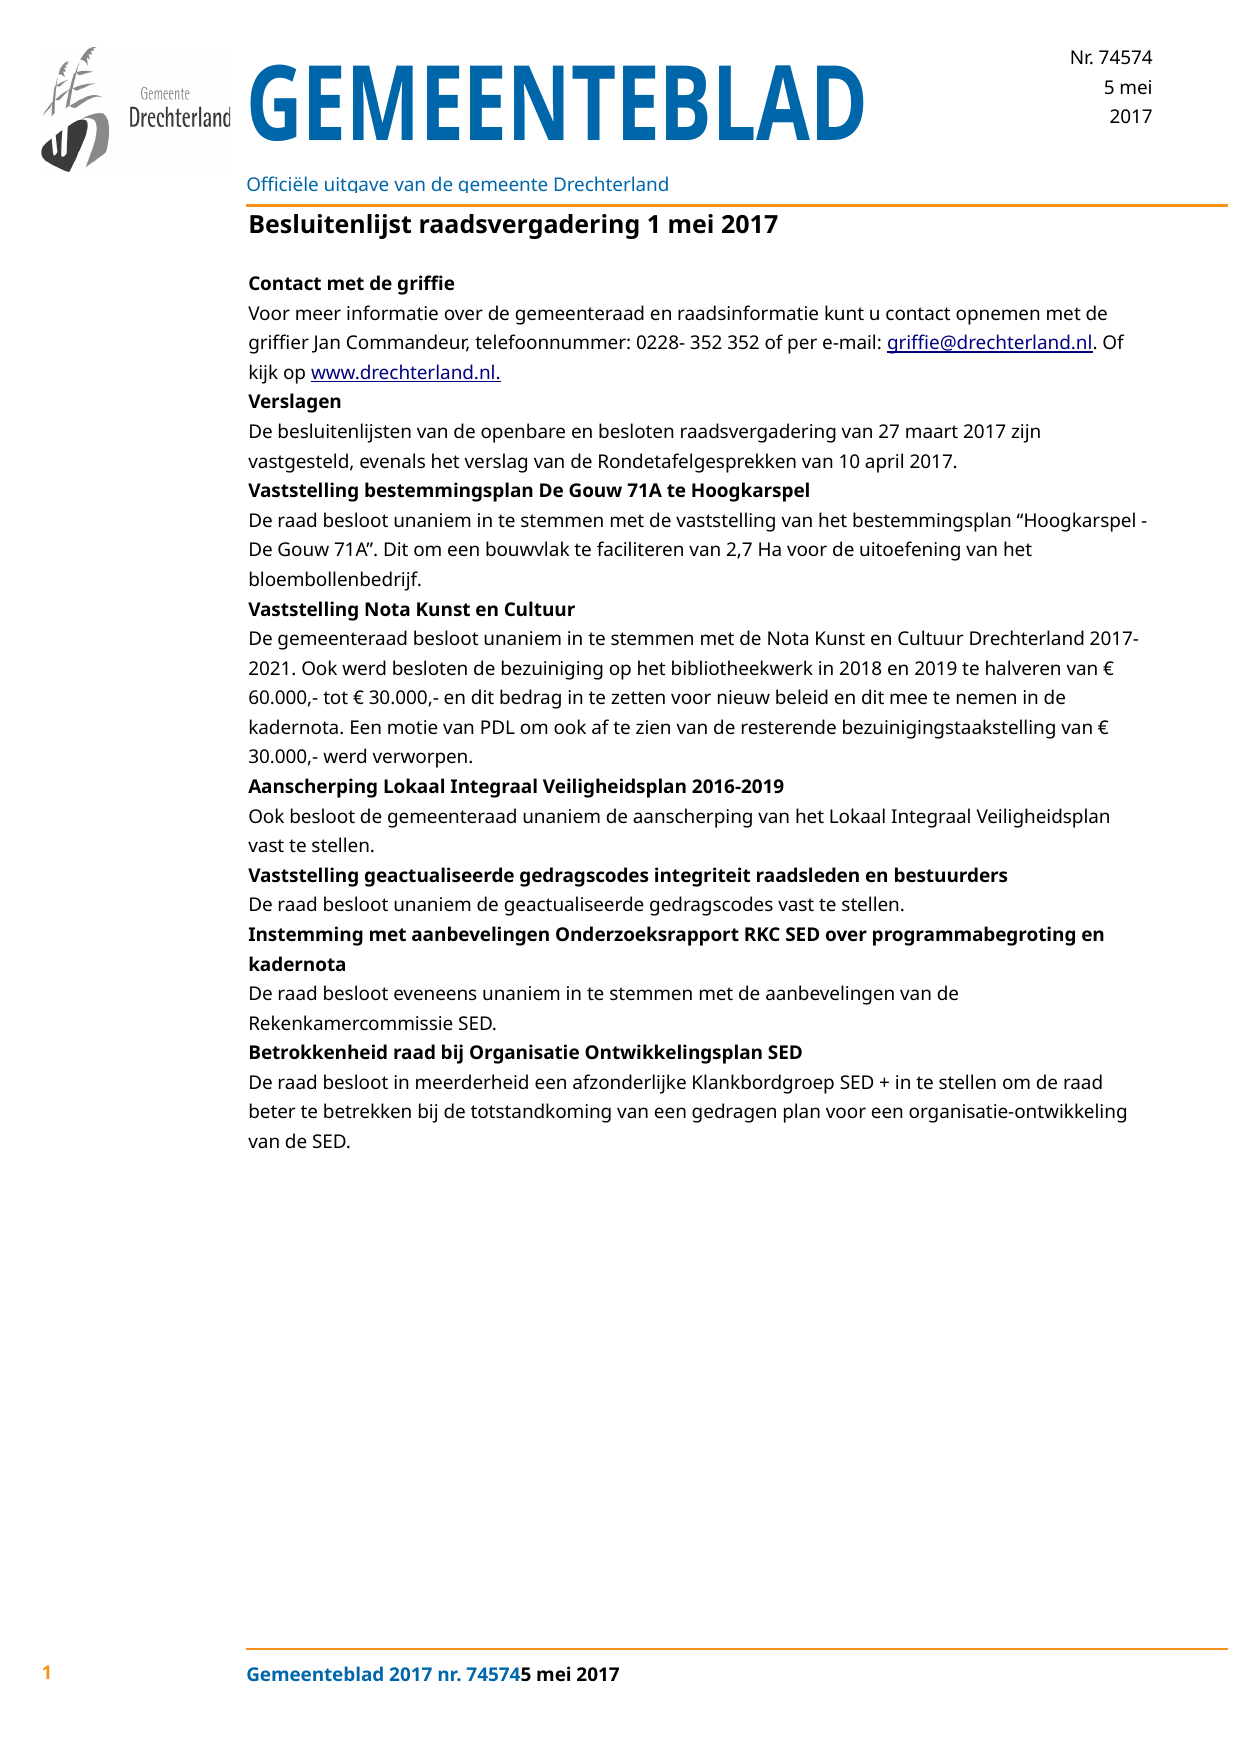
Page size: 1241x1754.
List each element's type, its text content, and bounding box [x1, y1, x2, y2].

text Vaststelling bestemmingsplan De Gouw 71A te Hoogkarspel [248, 477, 1152, 503]
text Verslagen [248, 389, 1152, 414]
picture [41, 47, 231, 172]
text De gemeenteraad besloot unaniem in te stemmen met de Nota Kunst en Cultuur Drechterland 2017-2021. Ook werd besloten de bezuiniging op het bibliotheekwerk in 2018 en 2019 te halveren van € 60.000,- tot € 30.000,- en dit bedrag in te zetten voor nieuw beleid en dit mee te nemen in de kadernota. Een motie van PDL om ook af te zien van de resterende bezuinigingstaakstelling van € 30.000,- werd verworpen. [248, 625, 1152, 769]
text Besluitenlijst raadsvergadering 1 mei 2017 [248, 207, 1152, 241]
text De raad besloot unaniem de geactualiseerde gedragscodes vast te stellen. [248, 892, 1152, 917]
text Vaststelling geactualiseerde gedragscodes integriteit raadsleden en bestuurders [248, 862, 1152, 888]
text Voor meer informatie over de gemeenteraad en raadsinformatie kunt u contact opnemen met de griffier Jan Commandeur, telefoonnummer: 0228- 352 352 of per e-mail: griffie@drechterland.nl. Of kijk op www.drechterland.nl. [248, 300, 1152, 385]
text Betrokkenheid raad bij Organisatie Ontwikkelingsplan SED [248, 1039, 1152, 1065]
text Contact met de griffie [248, 270, 1152, 296]
text Ook besloot de gemeenteraad unaniem de aanscherping van het Lokaal Integraal Veiligheidsplan vast te stellen. [248, 803, 1152, 858]
text De besluitenlijsten van de openbare en besloten raadsvergadering van 27 maart 2017 zijn vastgesteld, evenals het verslag van de Rondetafelgesprekken van 10 april 2017. [248, 418, 1152, 473]
text Vaststelling Nota Kunst en Cultuur [248, 596, 1152, 621]
text De raad besloot in meerderheid een afzonderlijke Klankbordgroep SED + in te stellen om de raad beter te betrekken bij de totstandkoming van een gedragen plan voor een organisatie-ontwikkeling van de SED. [248, 1069, 1152, 1154]
text De raad besloot unaniem in te stemmen met de vaststelling van het bestemmingsplan “Hoogkarspel - De Gouw 71A”. Dit om een bouwvlak te faciliteren van 2,7 Ha voor de uitoefening van het bloembollenbedrijf. [248, 507, 1152, 592]
text Aanscherping Lokaal Integraal Veiligheidsplan 2016-2019 [248, 773, 1152, 799]
text Instemming met aanbevelingen Onderzoeksrapport RKC SED over programmabegroting en kadernota [248, 921, 1152, 976]
text De raad besloot eveneens unaniem in te stemmen met de aanbevelingen van de Rekenkamercommissie SED. [248, 980, 1152, 1036]
